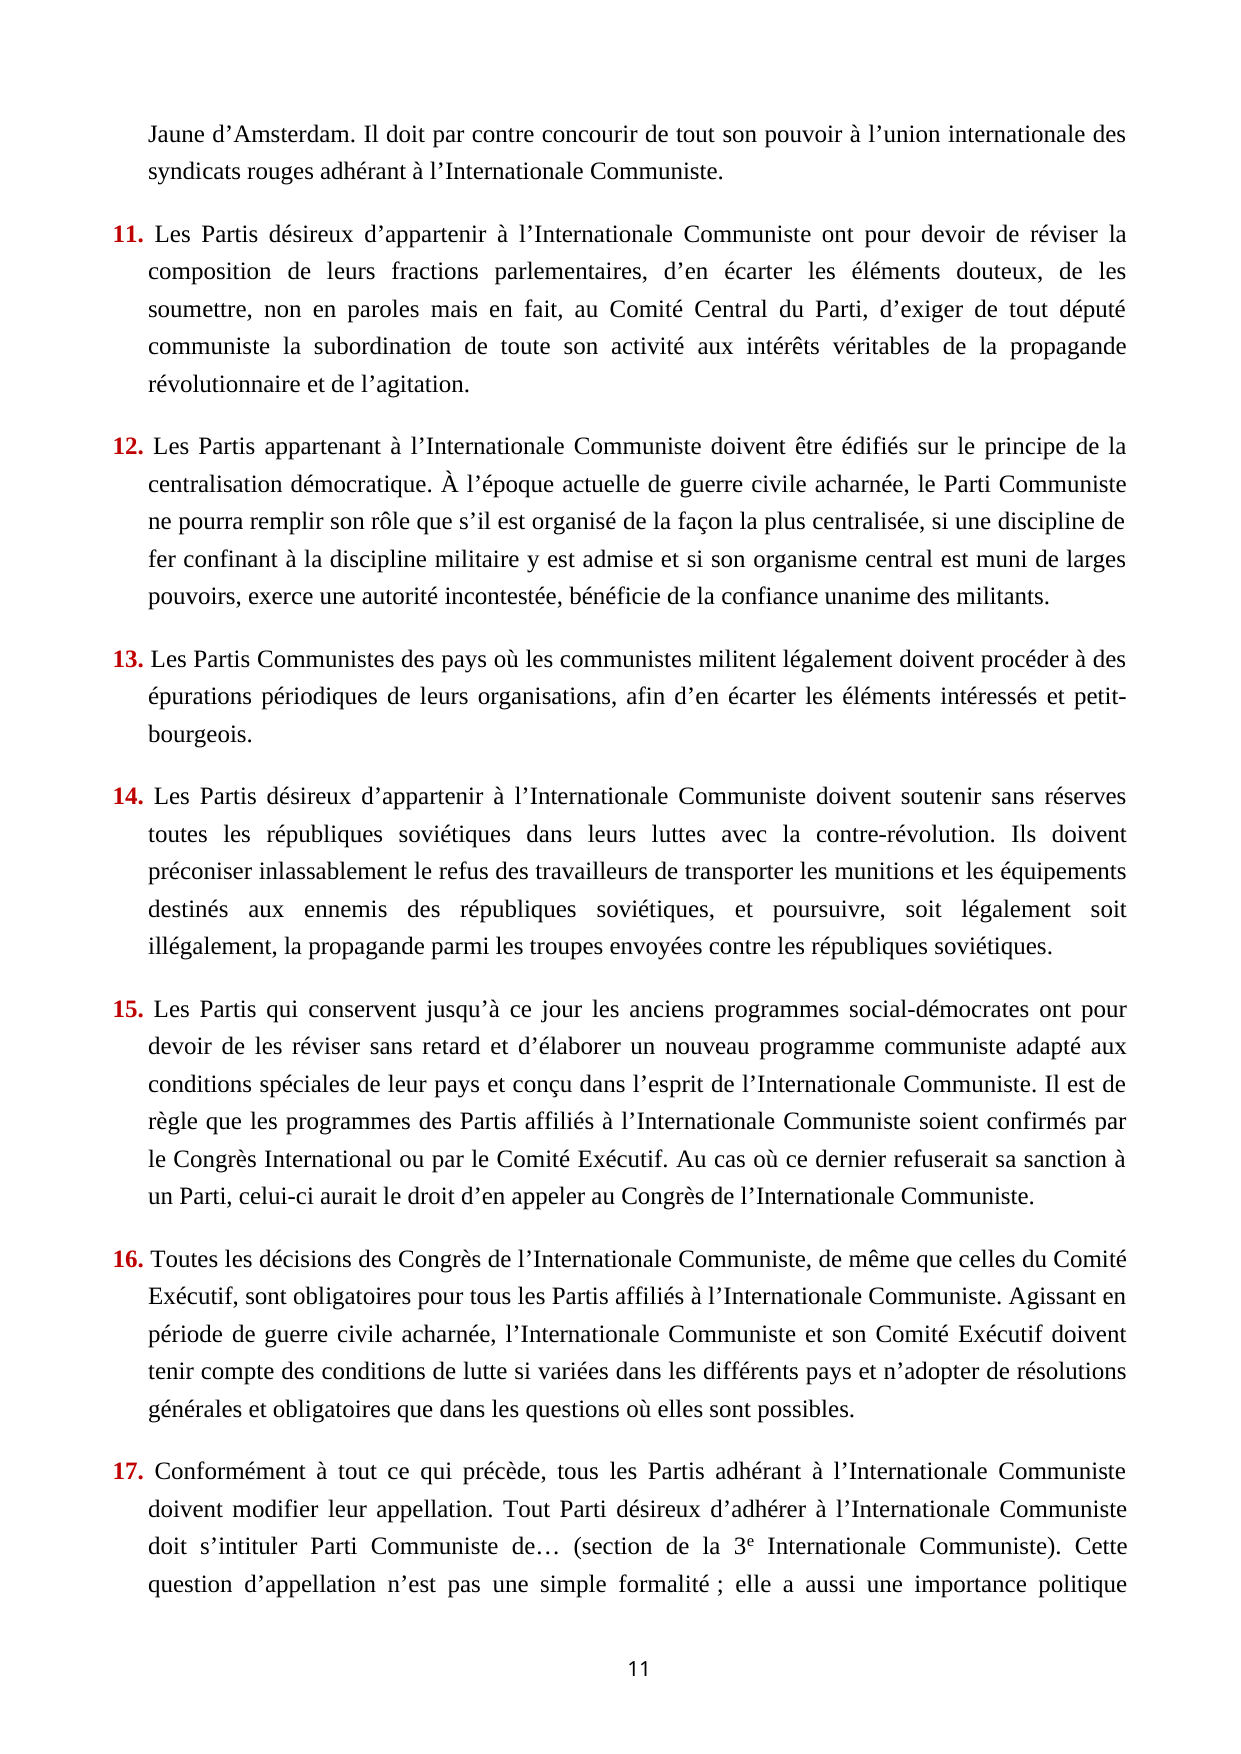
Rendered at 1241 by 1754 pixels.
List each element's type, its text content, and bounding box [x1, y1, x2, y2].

text 11. Les Partis désireux d’appartenir à l’Internationale Communiste ont pour devoir de réviser la composition de leurs fractions parlementaires, d’en écarter les éléments douteux, de les soumettre, non en paroles mais en fait, au Comité Central du Parti, d’exiger de tout député communiste la subordination de toute son activité aux intérêts véritables de la propagande révolutionnaire et de l’agitation. [112, 212, 1128, 400]
text 16. Toutes les décisions des Congrès de l’Internationale Communiste, de même que celles du Comité Exécutif, sont obligatoires pour tous les Partis affiliés à l’Internationale Communiste. Agissant en période de guerre civile acharnée, l’Internationale Communiste et son Comité Exécutif doivent tenir compte des conditions de lutte si variées dans les différents pays et n’adopter de résolutions générales et obligatoires que dans les questions où elles sont possibles. [112, 1237, 1128, 1425]
text Jaune d’Amsterdam. Il doit par contre concourir de tout son pouvoir à l’union internationale des syndicats rouges adhérant à l’Internationale Communiste. [112, 112, 1128, 187]
text 17. Conformément à tout ce qui précède, tous les Partis adhérant à l’Internationale Communiste doivent modifier leur appellation. Tout Parti désireux d’adhérer à l’Internationale Communiste doit s’intituler Parti Communiste de… (section de la 3e Internationale Communiste). Cette question d’appellation n’est pas une simple formalité ; elle a aussi une importance politique [112, 1450, 1128, 1600]
text 14. Les Partis désireux d’appartenir à l’Internationale Communiste doivent soutenir sans réserves toutes les républiques soviétiques dans leurs luttes avec la contre-révolution. Ils doivent préconiser inlassablement le refus des travailleurs de transporter les munitions et les équipements destinés aux ennemis des républiques soviétiques, et poursuivre, soit légalement soit illégalement, la propagande parmi les troupes envoyées contre les républiques soviétiques. [112, 775, 1128, 962]
text 12. Les Partis appartenant à l’Internationale Communiste doivent être édifiés sur le principe de la centralisation démocratique. À l’époque actuelle de guerre civile acharnée, le Parti Communiste ne pourra remplir son rôle que s’il est organisé de la façon la plus centralisée, si une discipline de fer confinant à la discipline militaire y est admise et si son organisme central est muni de larges pouvoirs, exerce une autorité incontestée, bénéficie de la confiance unanime des militants. [112, 425, 1128, 612]
text 15. Les Partis qui conservent jusqu’à ce jour les anciens programmes social-démocrates ont pour devoir de les réviser sans retard et d’élaborer un nouveau programme communiste adapté aux conditions spéciales de leur pays et conçu dans l’esprit de l’Internationale Communiste. Il est de règle que les programmes des Partis affiliés à l’Internationale Communiste soient confirmés par le Congrès International ou par le Comité Exécutif. Au cas où ce dernier refuserait sa sanction à un Parti, celui-ci aurait le droit d’en appeler au Congrès de l’Internationale Communiste. [112, 987, 1128, 1212]
text 13. Les Partis Communistes des pays où les communistes militent légalement doivent procéder à des épurations périodiques de leurs organisations, afin d’en écarter les éléments intéressés et petit-bourgeois. [112, 637, 1128, 750]
